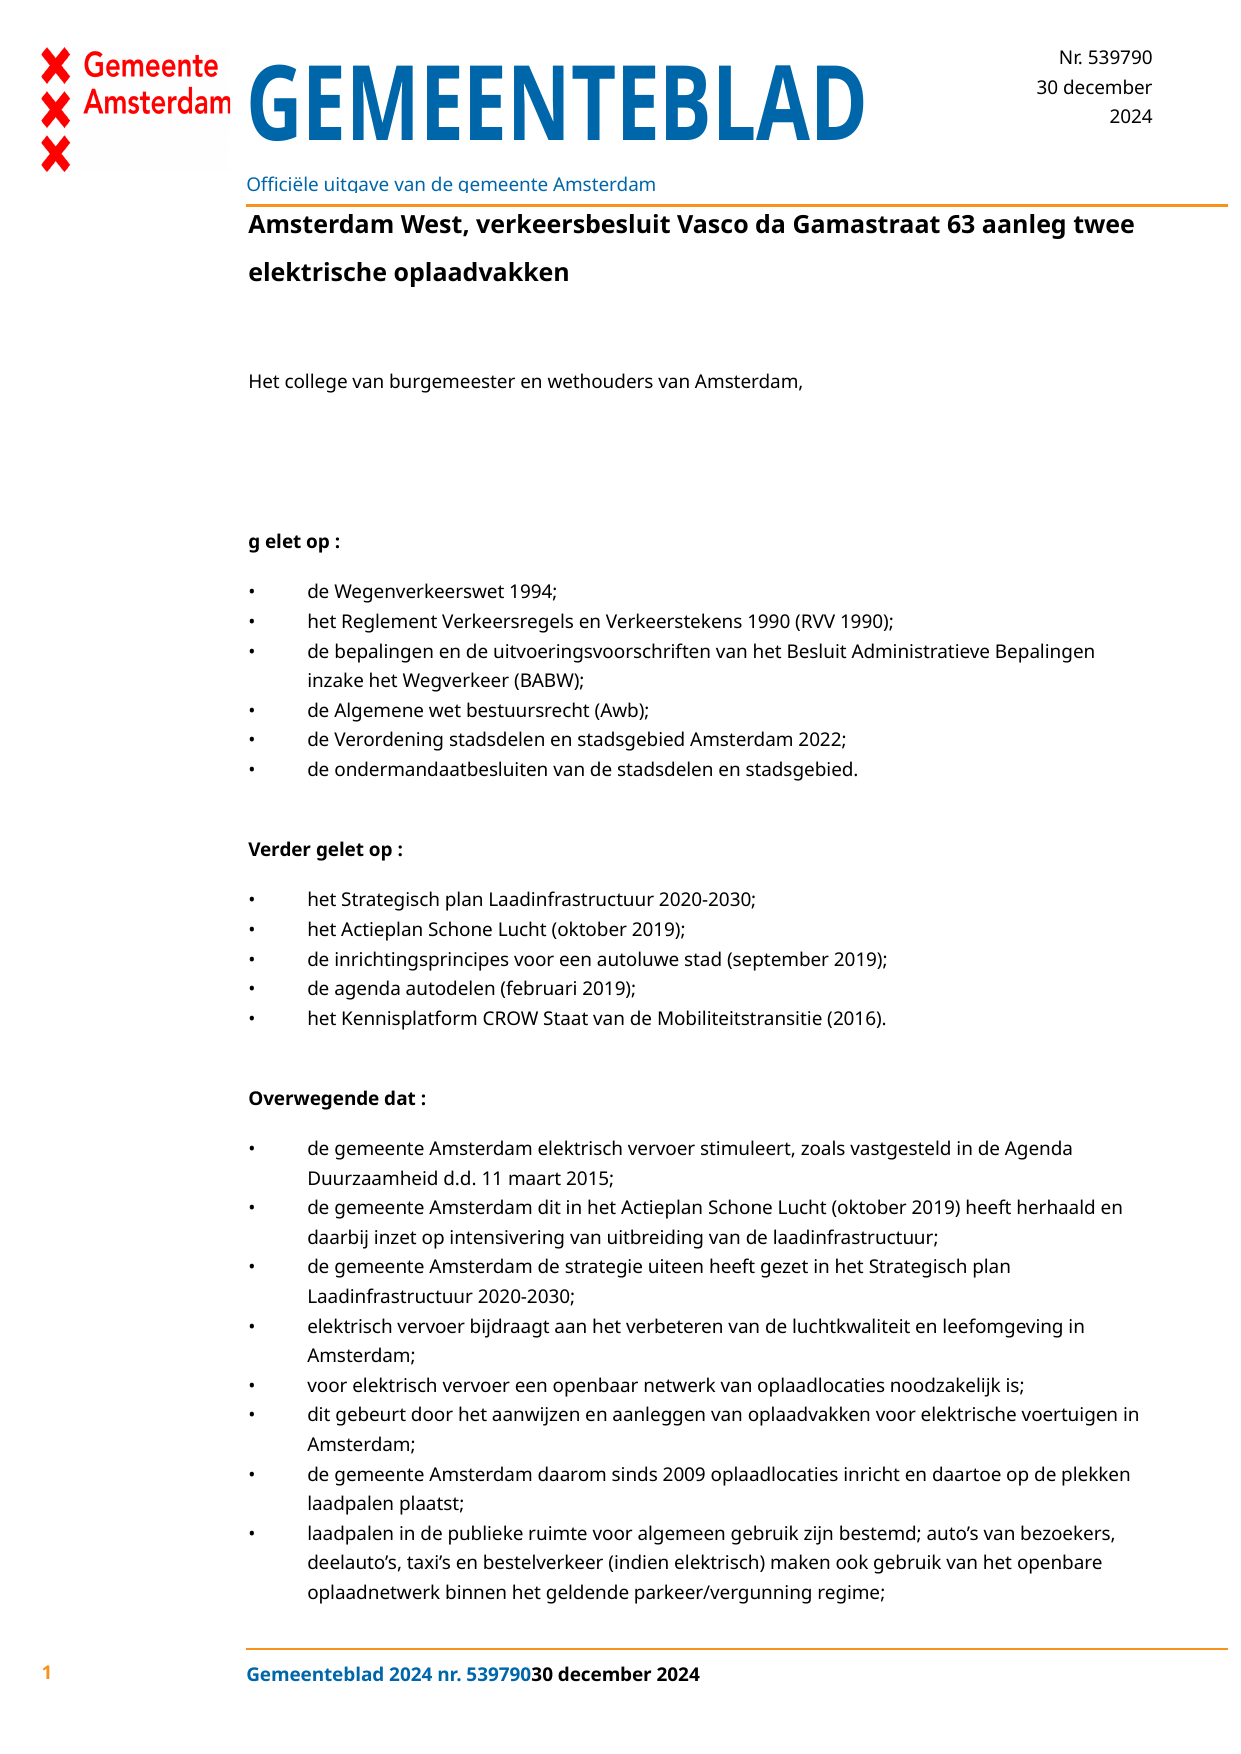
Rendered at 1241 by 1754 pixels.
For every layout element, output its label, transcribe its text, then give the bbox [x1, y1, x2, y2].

list het Reglement Verkeersregels en Verkeerstekens 1990 (RVV 1990); [248, 608, 1152, 634]
list de Algemene wet bestuursrecht (Awb); [248, 697, 1152, 723]
list de Verordening stadsdelen en stadsgebied Amsterdam 2022; [248, 727, 1152, 752]
list het Kennisplatform CROW Staat van de Mobiliteitstransitie (2016). [248, 1005, 1152, 1031]
text Verder gelet op : [248, 836, 1152, 862]
text Amsterdam West, verkeersbesluit Vasco da Gamastraat 63 aanleg twee elektrische oplaadvakken [248, 207, 1152, 288]
list de inrichtingsprincipes voor een autoluwe stad (september 2019); [248, 946, 1152, 971]
list voor elektrisch vervoer een openbaar netwerk van oplaadlocaties noodzakelijk is; [248, 1372, 1152, 1398]
list de gemeente Amsterdam de strategie uiteen heeft gezet in het Strategisch plan Laadinfrastructuur 2020-2030; [248, 1254, 1152, 1309]
list de Wegenverkeerswet 1994; [248, 579, 1152, 604]
list de gemeente Amsterdam daarom sinds 2009 oplaadlocaties inricht en daartoe op de plekken laadpalen plaatst; [248, 1461, 1152, 1516]
picture [41, 47, 231, 172]
text Het college van burgemeester en wethouders van Amsterdam, [248, 368, 1152, 394]
text g elet op : [248, 528, 1152, 554]
list de bepalingen en de uitvoeringsvoorschriften van het Besluit Administratieve Bepalingen inzake het Wegverkeer (BABW); [248, 638, 1152, 693]
list de gemeente Amsterdam elektrisch vervoer stimuleert, zoals vastgesteld in de Agenda Duurzaamheid d.d. 11 maart 2015; [248, 1135, 1152, 1191]
list de agenda autodelen (februari 2019); [248, 975, 1152, 1001]
text Overwegende dat : [248, 1085, 1152, 1111]
list het Strategisch plan Laadinfrastructuur 2020-2030; [248, 887, 1152, 912]
list de ondermandaatbesluiten van de stadsdelen en stadsgebied. [248, 756, 1152, 782]
list laadpalen in de publieke ruimte voor algemeen gebruik zijn bestemd; auto’s van bezoekers, deelauto’s, taxi’s en bestelverkeer (indien elektrisch) maken ook gebruik van het openbare oplaadnetwerk binnen het geldende parkeer/vergunning regime; [248, 1520, 1152, 1605]
list dit gebeurt door het aanwijzen en aanleggen van oplaadvakken voor elektrische voertuigen in Amsterdam; [248, 1402, 1152, 1457]
list het Actieplan Schone Lucht (oktober 2019); [248, 916, 1152, 942]
list de gemeente Amsterdam dit in het Actieplan Schone Lucht (oktober 2019) heeft herhaald en daarbij inzet op intensivering van uitbreiding van de laadinfrastructuur; [248, 1194, 1152, 1250]
list elektrisch vervoer bijdraagt aan het verbeteren van de luchtkwaliteit en leefomgeving in Amsterdam; [248, 1313, 1152, 1368]
